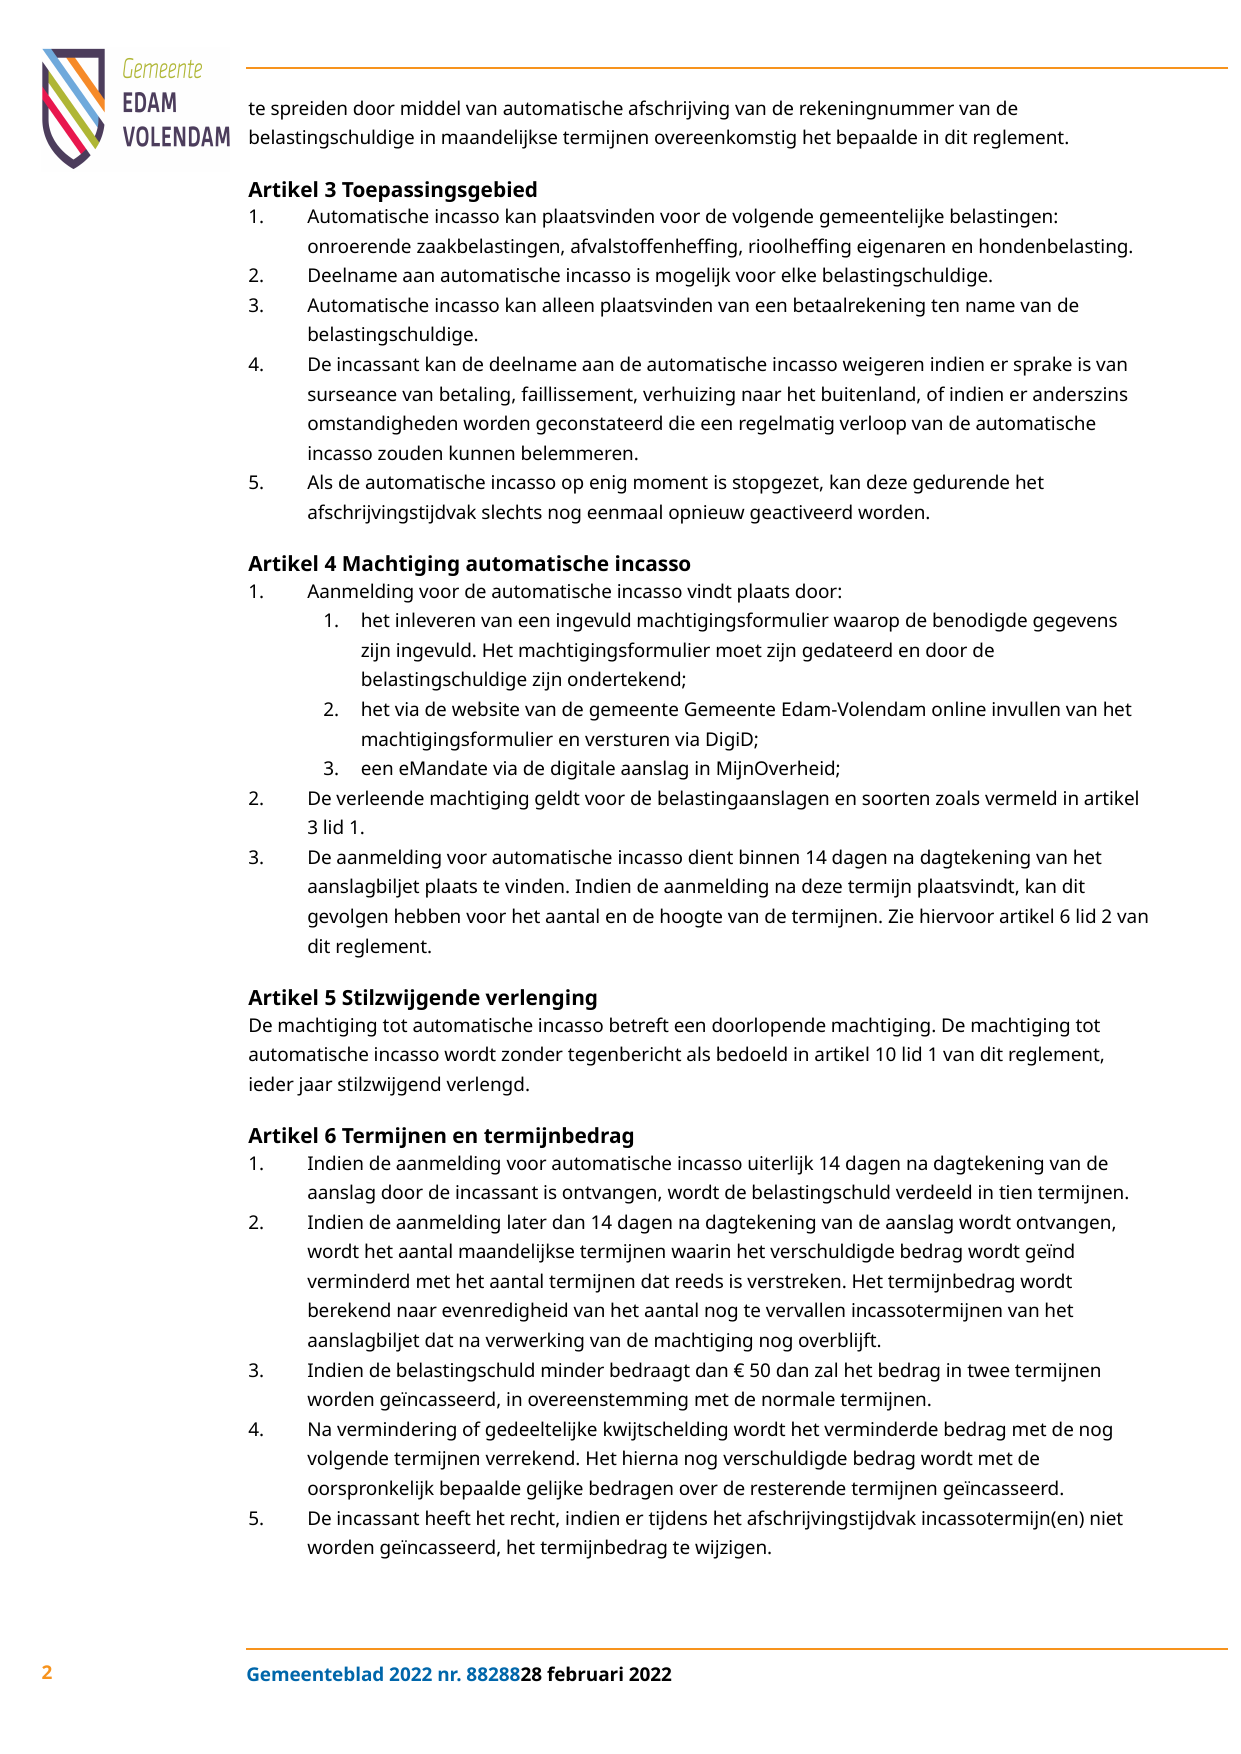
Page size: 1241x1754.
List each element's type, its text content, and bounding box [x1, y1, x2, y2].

text Artikel 3 Toepassingsgebied [248, 175, 1152, 203]
list De verleende machtiging geldt voor de belastingaanslagen en soorten zoals vermeld in artikel 3 lid 1. [248, 785, 1152, 840]
text Artikel 4 Machtiging automatische incasso [248, 549, 1152, 578]
list Indien de aanmelding voor automatische incasso uiterlijk 14 dagen na dagtekening van de aanslag door de incassant is ontvangen, wordt de belastingschuld verdeeld in tien termijnen. [248, 1150, 1152, 1205]
list Automatische incasso kan alleen plaatsvinden van een betaalrekening ten name van de belastingschuldige. [248, 292, 1152, 347]
list Automatische incasso kan plaatsvinden voor de volgende gemeentelijke belastingen: onroerende zaakbelastingen, afvalstoffenheffing, rioolheffing eigenaren en hondenbelasting. [248, 203, 1152, 258]
text De machtiging tot automatische incasso betreft een doorlopende machtiging. De machtiging tot automatische incasso wordt zonder tegenbericht als bedoeld in artikel 10 lid 1 van dit reglement, ieder jaar stilzwijgend verlengd. [248, 1012, 1152, 1097]
list een eMandate via de digitale aanslag in MijnOverheid; [323, 755, 1152, 781]
list Als de automatische incasso op enig moment is stopgezet, kan deze gedurende het afschrijvingstijdvak slechts nog eenmaal opnieuw geactiveerd worden. [248, 469, 1152, 525]
list Na vermindering of gedeeltelijke kwijtschelding wordt het verminderde bedrag met de nog volgende termijnen verrekend. Het hierna nog verschuldigde bedrag wordt met de oorspronkelijk bepaalde gelijke bedragen over de resterende termijnen geïncasseerd. [248, 1416, 1152, 1501]
list Indien de belastingschuld minder bedraagt dan € 50 dan zal het bedrag in twee termijnen worden geïncasseerd, in overeenstemming met de normale termijnen. [248, 1357, 1152, 1412]
list Deelname aan automatische incasso is mogelijk voor elke belastingschuldige. [248, 262, 1152, 288]
list het via de website van de gemeente Gemeente Edam-Volendam online invullen van het machtigingsformulier en versturen via DigiD; [323, 696, 1152, 752]
picture [41, 47, 231, 172]
text te spreiden door middel van automatische afschrijving van de rekeningnummer van de belastingschuldige in maandelijkse termijnen overeenkomstig het bepaalde in dit reglement. [248, 95, 1152, 150]
text Artikel 5 Stilzwijgende verlenging [248, 983, 1152, 1012]
list De incassant kan de deelname aan de automatische incasso weigeren indien er sprake is van surseance van betaling, faillissement, verhuizing naar het buitenland, of indien er anderszins omstandigheden worden geconstateerd die een regelmatig verloop van de automatische incasso zouden kunnen belemmeren. [248, 351, 1152, 466]
text Artikel 6 Termijnen en termijnbedrag [248, 1121, 1152, 1150]
list De aanmelding voor automatische incasso dient binnen 14 dagen na dagtekening van het aanslagbiljet plaats te vinden. Indien de aanmelding na deze termijn plaatsvindt, kan dit gevolgen hebben voor het aantal en de hoogte van de termijnen. Zie hiervoor artikel 6 lid 2 van dit reglement. [248, 844, 1152, 959]
list het inleveren van een ingevuld machtigingsformulier waarop de benodigde gegevens zijn ingevuld. Het machtigingsformulier moet zijn gedateerd en door de belastingschuldige zijn ondertekend; [323, 607, 1152, 692]
list De incassant heeft het recht, indien er tijdens het afschrijvingstijdvak incassotermijn(en) niet worden geïncasseerd, het termijnbedrag te wijzigen. [248, 1505, 1152, 1560]
list Aanmelding voor de automatische incasso vindt plaats door: [248, 578, 1152, 604]
list Indien de aanmelding later dan 14 dagen na dagtekening van de aanslag wordt ontvangen, wordt het aantal maandelijkse termijnen waarin het verschuldigde bedrag wordt geïnd verminderd met het aantal termijnen dat reeds is verstreken. Het termijnbedrag wordt berekend naar evenredigheid van het aantal nog te vervallen incassotermijnen van het aanslagbiljet dat na verwerking van de machtiging nog overblijft. [248, 1209, 1152, 1353]
